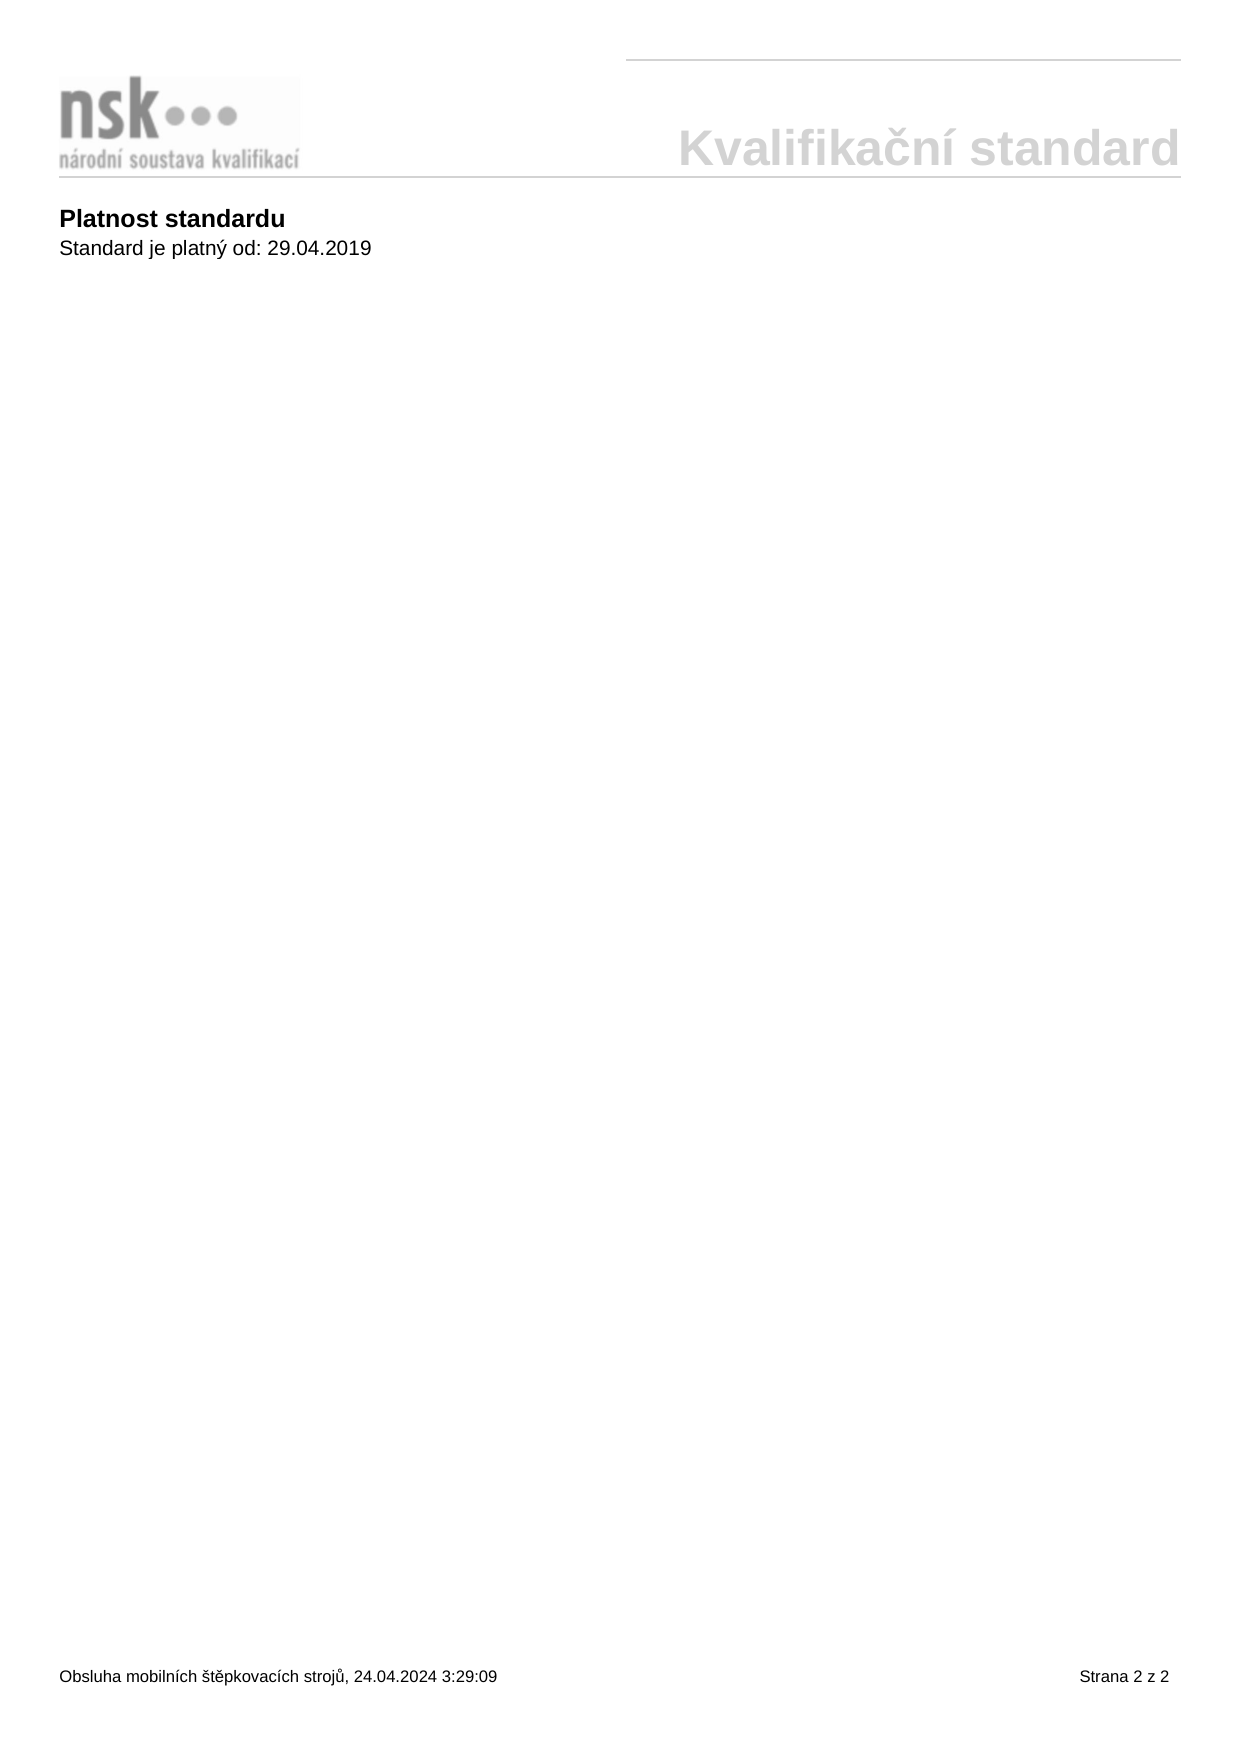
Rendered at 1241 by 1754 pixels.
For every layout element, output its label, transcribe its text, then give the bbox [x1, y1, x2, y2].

table_cell [59, 859, 483, 1159]
table_cell [621, 59, 626, 170]
table_cell [484, 194, 620, 200]
table_cell [620, 1409, 626, 1658]
table_cell [59, 259, 483, 559]
table_cell [626, 859, 862, 1159]
table_cell [626, 559, 862, 859]
table_cell [620, 1159, 626, 1409]
table_cell [626, 1409, 862, 1658]
table_cell [59, 1159, 483, 1409]
table_cell [59, 1409, 483, 1658]
table_cell Platnost standardu [59, 200, 1181, 236]
table_cell [484, 559, 620, 859]
table_cell [1169, 1658, 1181, 1694]
table_cell [59, 559, 483, 859]
picture [58, 59, 621, 171]
table_cell [862, 1409, 1093, 1658]
table_cell [862, 1159, 1093, 1409]
table_cell [862, 259, 1093, 559]
table_cell [484, 859, 620, 1159]
table_cell [1093, 559, 1169, 859]
table_cell [484, 1409, 620, 1658]
table_cell Obsluha mobilních štěpkovacích strojů, 24.04.2024 3:29:09 [59, 1658, 862, 1694]
table_cell [862, 559, 1093, 859]
table_cell [1093, 1409, 1169, 1658]
table_cell [59, 178, 1181, 194]
table_cell [620, 259, 626, 559]
table_cell [1169, 1409, 1181, 1658]
table_cell [620, 859, 626, 1159]
table_cell [59, 171, 483, 176]
table_cell Strana 2 z 2 [862, 1658, 1169, 1694]
table_cell [1169, 559, 1181, 859]
table_cell [1169, 194, 1181, 200]
table_cell [626, 259, 862, 559]
table_cell [862, 194, 1093, 200]
table_cell [1093, 259, 1169, 559]
table_cell [59, 194, 483, 200]
table_cell [484, 259, 620, 559]
table_cell [1093, 194, 1169, 200]
table_cell [620, 559, 626, 859]
table_cell Kvalifikační standard [626, 61, 1181, 176]
table_cell [1093, 1159, 1169, 1409]
table_cell [484, 171, 620, 176]
table_cell [626, 194, 862, 200]
table_cell Standard je platný od: 29.04.2019 [59, 236, 1181, 259]
table_cell [626, 1159, 862, 1409]
table_cell [1169, 859, 1181, 1159]
table_cell [484, 1159, 620, 1409]
table_cell [1169, 1159, 1181, 1409]
table_cell [1169, 259, 1181, 559]
table_cell [1093, 859, 1169, 1159]
table_cell [862, 859, 1093, 1159]
